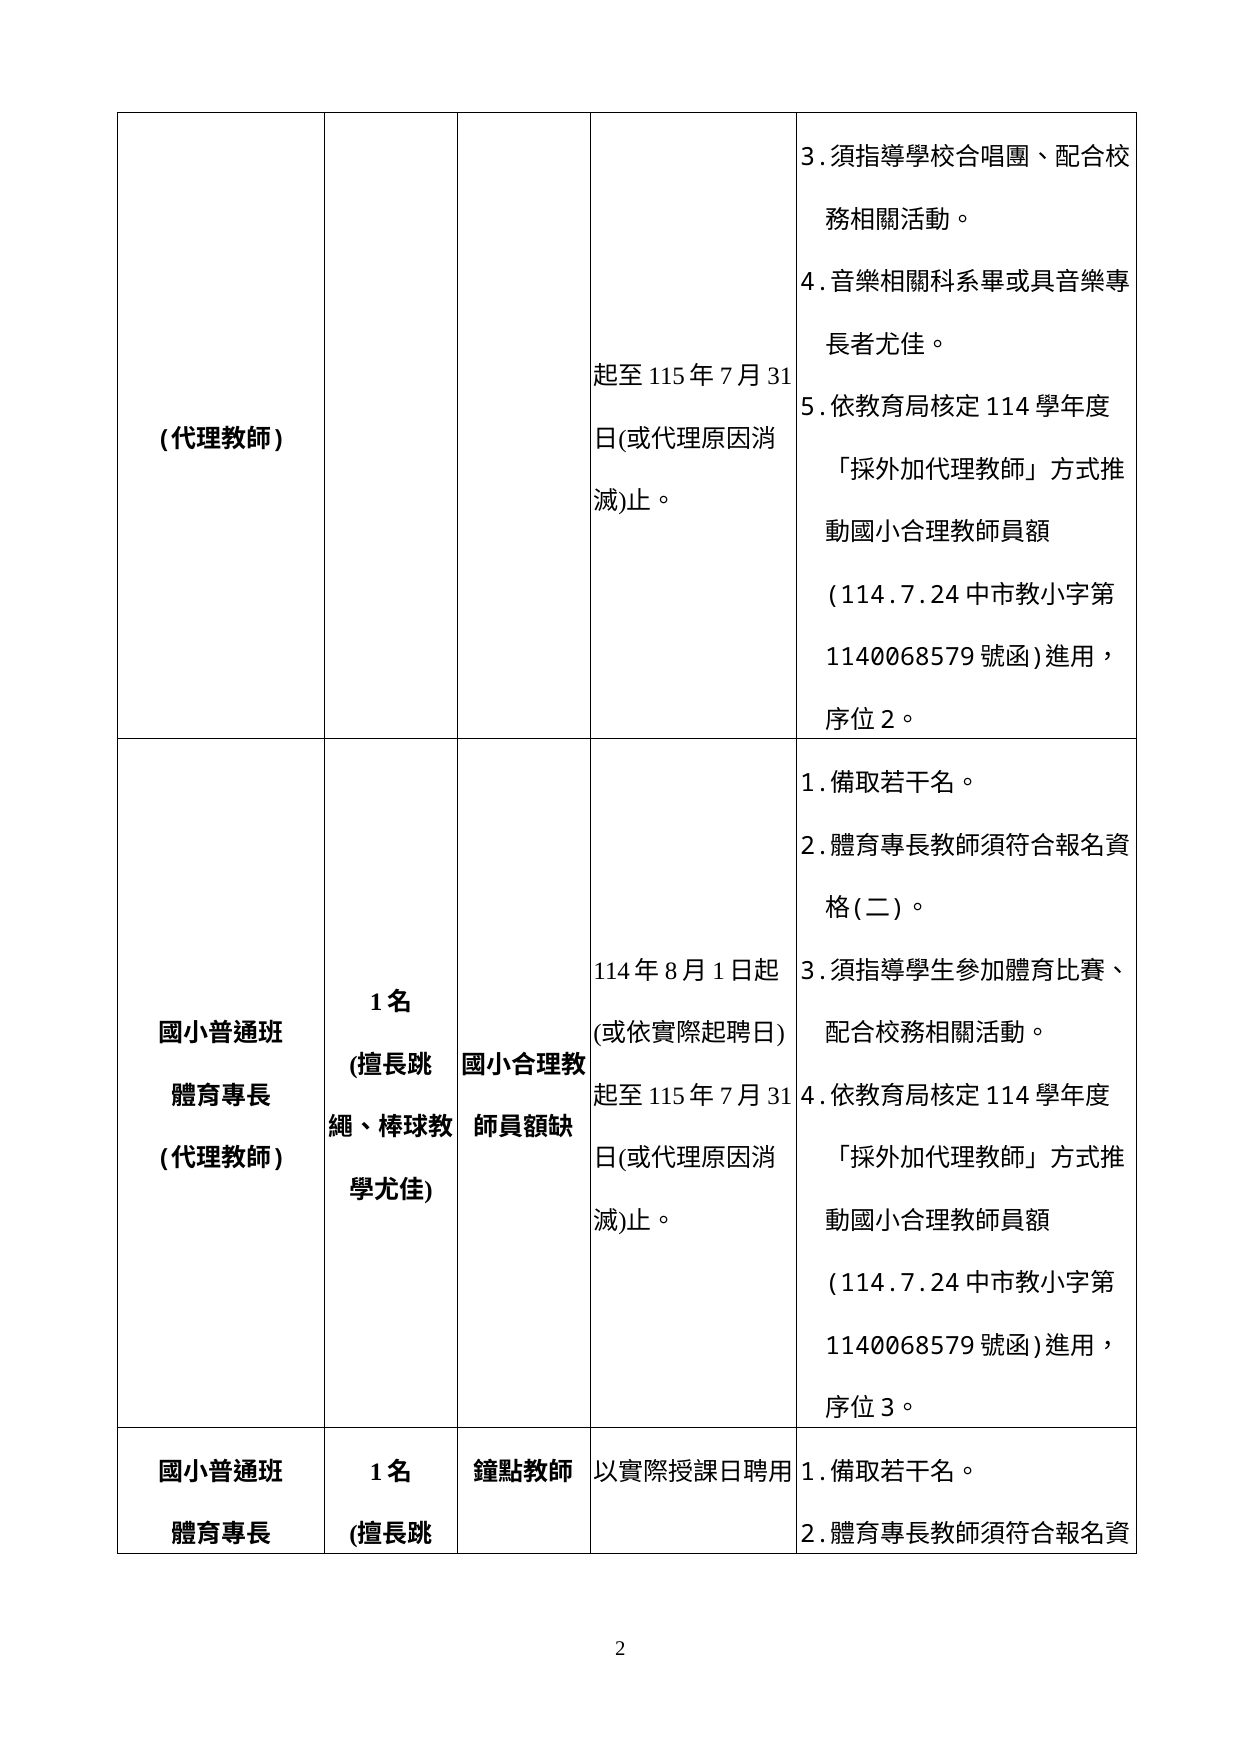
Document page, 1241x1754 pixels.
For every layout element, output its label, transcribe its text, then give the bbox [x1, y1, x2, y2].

table_cell (代理教師) [118, 113, 324, 738]
table_cell 國小普通班 體育專長 [118, 1428, 324, 1553]
table_cell [458, 113, 590, 738]
table_cell 3.須指導學校合唱團、配合校務相關活動。 4.音樂相關科系畢或具音樂專長者尤佳。 5.依教育局核定114學年度「採外加代理教師」方式推動國小合理教師員額(114.7.24中市教小字第1140068579號函)進用，序位2。 [797, 113, 1136, 738]
table_cell 國小普通班 體育專長 (代理教師) [118, 739, 324, 1427]
table_cell 起至115年7月31日(或代理原因消滅)止。 [591, 113, 796, 738]
table_cell 以實際授課日聘用 [591, 1428, 796, 1553]
table_cell 114年8月1日起(或依實際起聘日)起至115年7月31日(或代理原因消滅)止。 [591, 739, 796, 1427]
table_cell 1名 (擅長跳 [325, 1428, 457, 1553]
table_cell 鐘點教師 [458, 1428, 590, 1553]
table_cell [325, 113, 457, 738]
table_cell 1名 (擅長跳繩、棒球教學尤佳) [325, 739, 457, 1427]
table_cell 1.備取若干名。 2.體育專長教師須符合報名資格(二)。 3.須指導學生參加體育比賽、配合校務相關活動。 4.依教育局核定114學年度「採外加代理教師」方式推動國小合理教師員額(114.7.24中市教小字第1140068579號函)進用，序位3。 [797, 739, 1136, 1427]
table_cell 國小合理教師員額缺 [458, 739, 590, 1427]
table_cell 1.備取若干名。 2.體育專長教師須符合報名資 [797, 1428, 1136, 1553]
